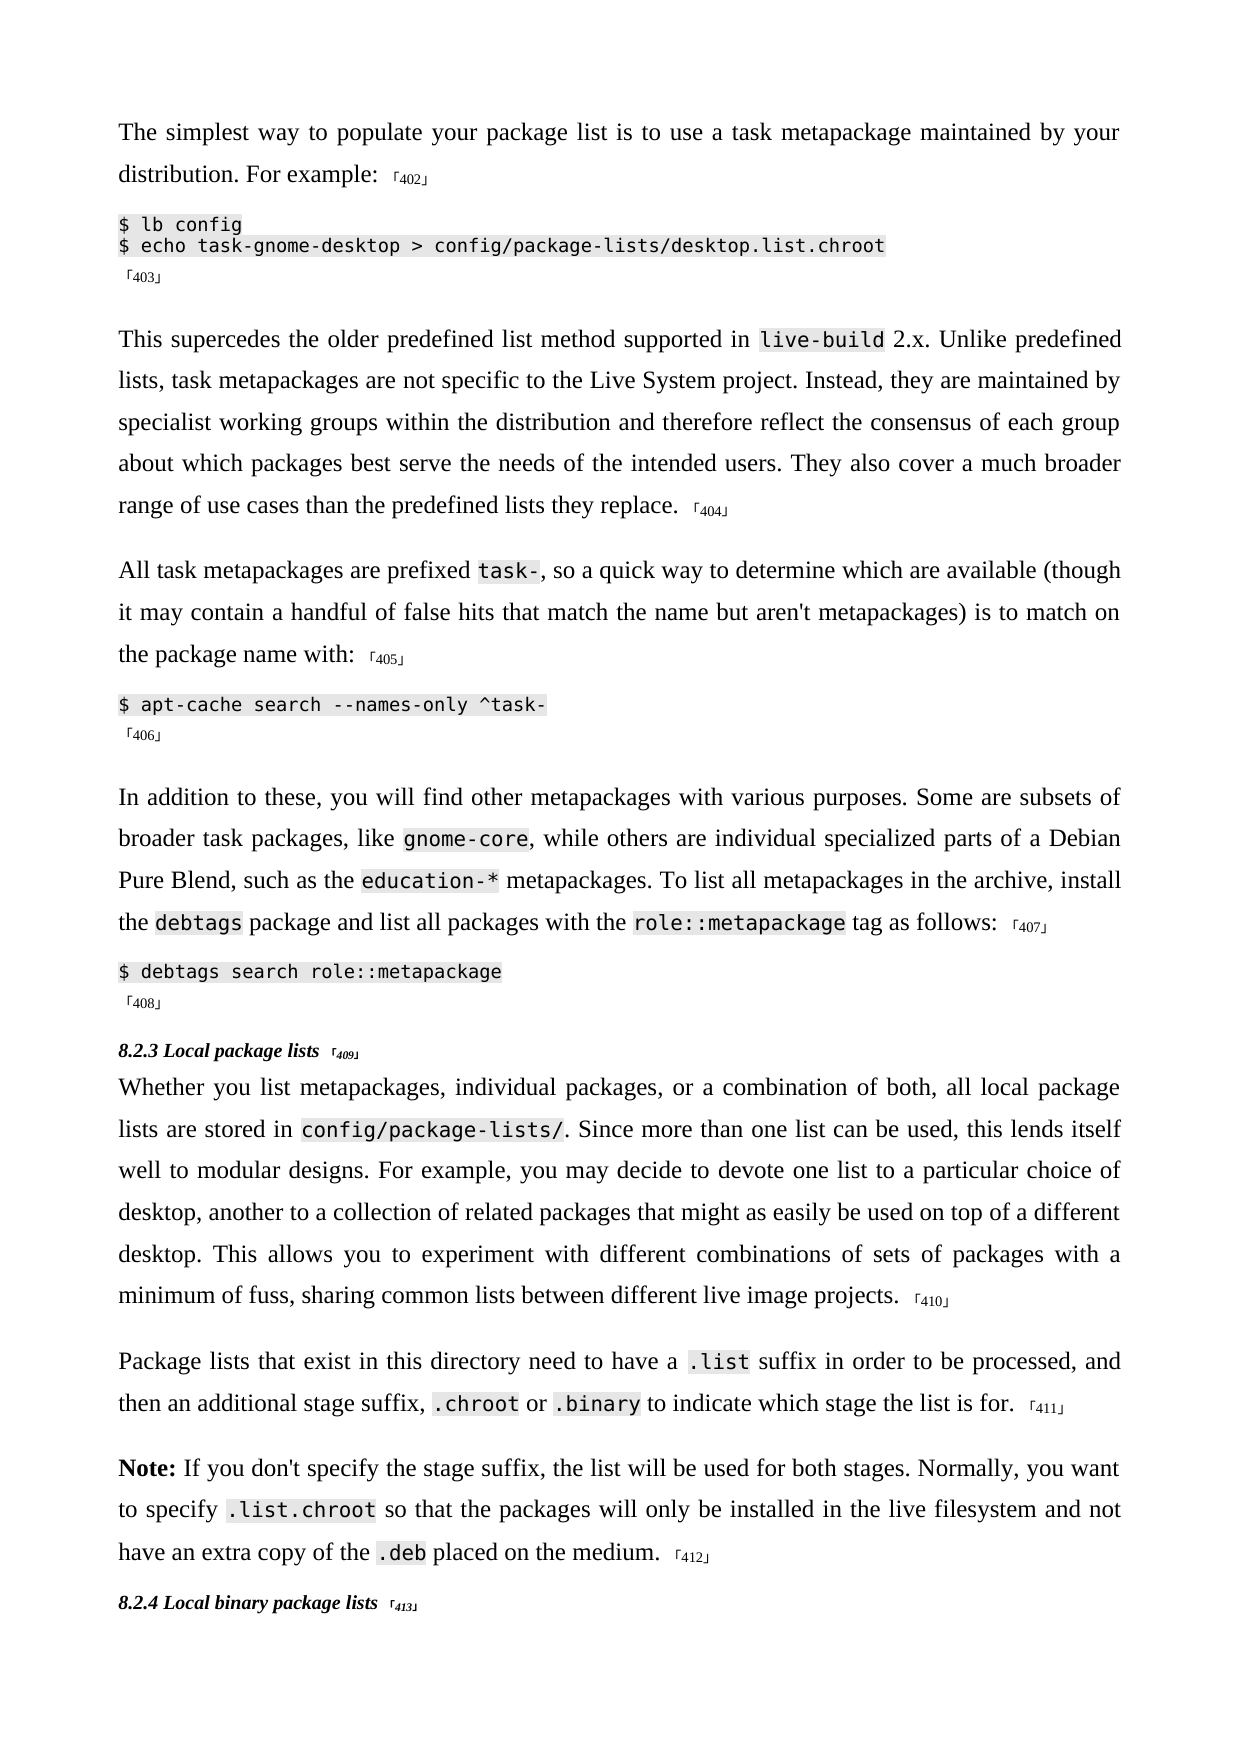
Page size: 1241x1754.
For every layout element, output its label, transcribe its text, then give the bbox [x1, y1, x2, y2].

text Whether you list metapackages, individual packages, or a combination of both, all local package lists are stored in config/package-lists/. Since more than one list can be used, this lends itself well to modular designs. For example, you may decide to devote one list to a particular choice of desktop, another to a collection of related packages that might as easily be used on top of a different desktop. This allows you to experiment with different combinations of sets of packages with a minimum of fuss, sharing common lists between different live image projects. 「410」 [118, 1073, 1122, 1309]
text The simplest way to populate your package list is to use a task metapackage maintained by your distribution. For example: 「402」 [118, 118, 1122, 188]
text $ lb config [118, 213, 1122, 235]
text Note: If you don't specify the stage suffix, the list will be used for both stages. Normally, you want to specify .list.chroot so that the packages will only be installed in the live filesystem and not have an extra copy of the .deb placed on the medium. 「412」 [118, 1454, 1122, 1565]
subtitle 8.2.4 Local binary package lists 「413」 [118, 1591, 1122, 1613]
text Package lists that exist in this directory need to have a .list suffix in order to be processed, and then an additional stage suffix, .chroot or .binary to indicate which stage the list is for. 「411」 [118, 1347, 1122, 1417]
subtitle 8.2.3 Local package lists 「409」 [118, 1039, 1122, 1062]
text 「408」 [118, 983, 1122, 1011]
text $ debtags search role::metapackage [502, 962, 1122, 983]
text This supercedes the older predefined list method supported in live-build 2.x. Unlike predefined lists, task metapackages are not specific to the Live System project. Instead, they are maintained by specialist working groups within the distribution and therefore reflect the consensus of each group about which packages best serve the needs of the intended users. They also cover a much broader range of use cases than the predefined lists they replace. 「404」 [118, 325, 1122, 519]
text All task metapackages are prefixed task-, so a quick way to determine which are available (though it may contain a handful of false hits that match the name but aren't metapackages) is to match on the package name with: 「405」 [118, 557, 1122, 668]
text In addition to these, you will find other metapackages with various purposes. Some are subsets of broader task packages, like gnome-core, while others are individual specialized parts of a Debian Pure Blend, such as the education-* metapackages. To list all metapackages in the archive, install the debtags package and list all packages with the role::metapackage tag as follows: 「407」 [118, 783, 1122, 936]
text $ apt-cache search --names-only ^task- [547, 694, 1122, 716]
text $ echo task-gnome-desktop > config/package-lists/desktop.list.chroot [886, 235, 1122, 257]
text 「403」 [118, 257, 1122, 285]
text 「406」 [118, 716, 1122, 743]
